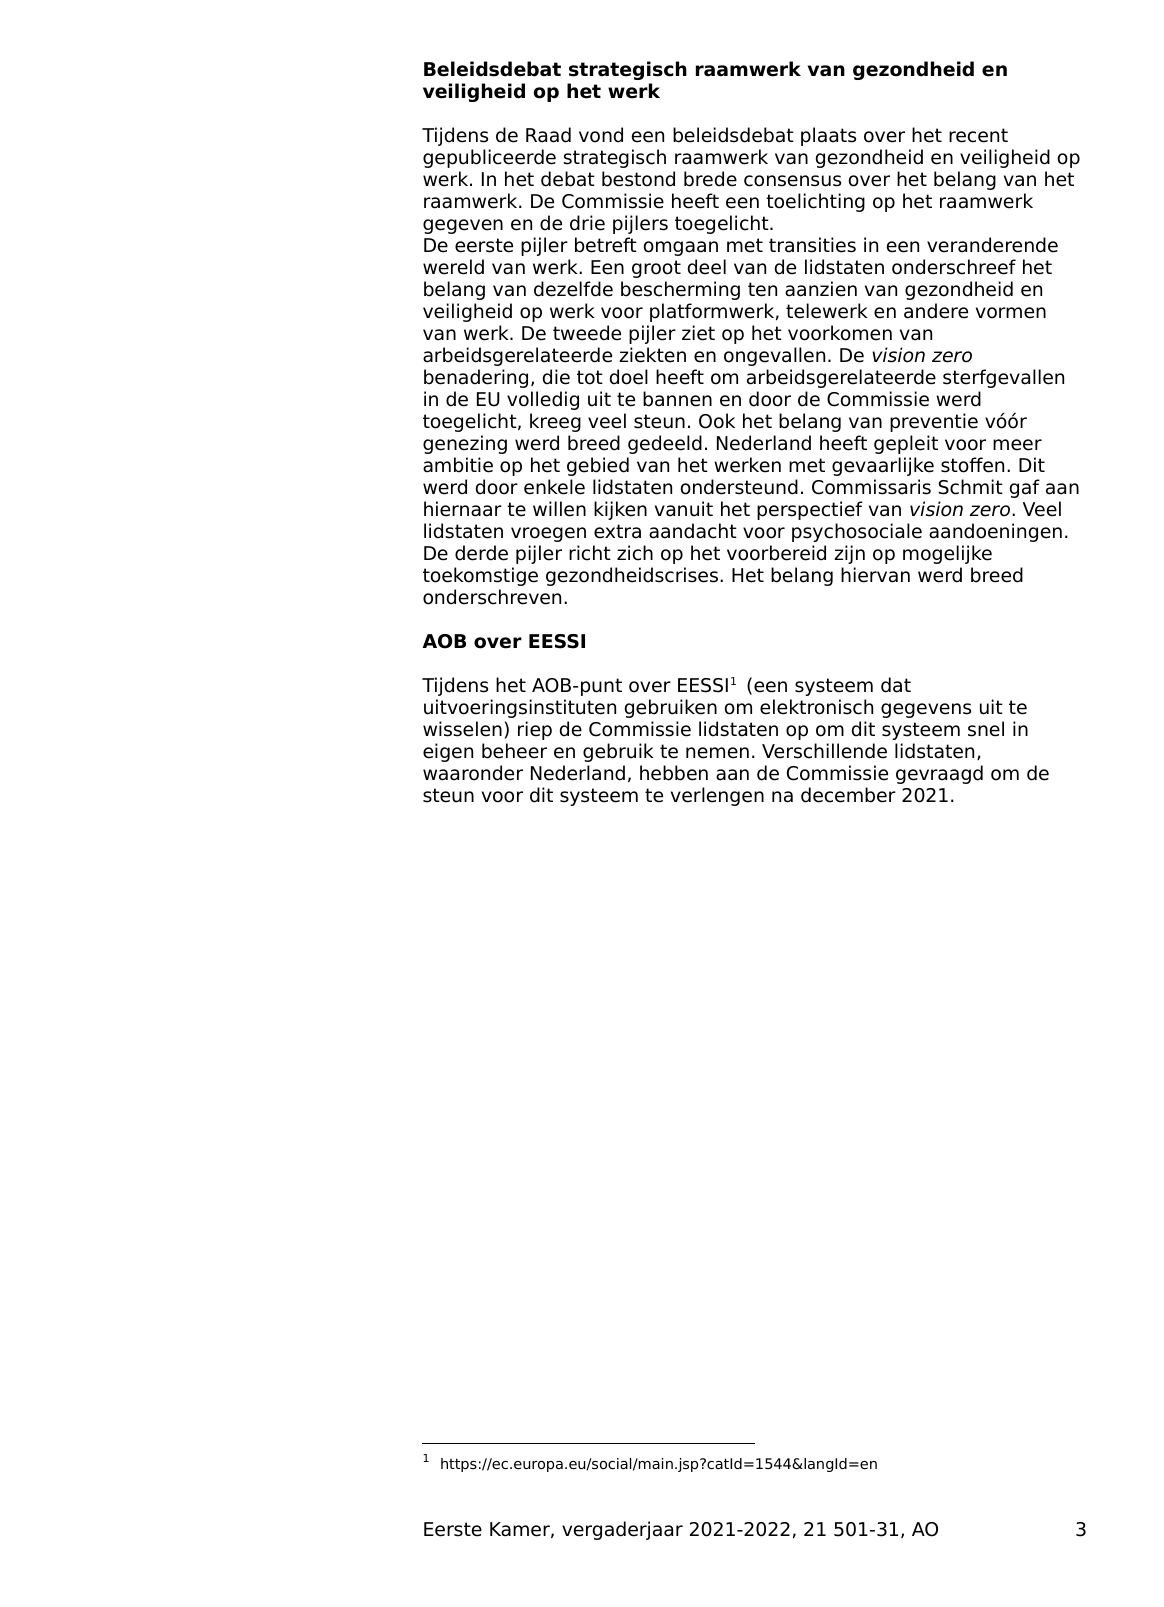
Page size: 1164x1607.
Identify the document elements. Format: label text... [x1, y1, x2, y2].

text https://ec.europa.eu/social/main.jsp?catId=1544&langId=en [422, 1452, 1087, 1474]
text Tijdens de Raad vond een beleidsdebat plaats over het recent gepubliceerde strategisch raamwerk van gezondheid en veiligheid op werk. In het debat bestond brede consensus over het belang van het raamwerk. De Commissie heeft een toelichting op het raamwerk gegeven en de drie pijlers toegelicht. [422, 125, 1087, 235]
text De eerste pijler betreft omgaan met transities in een veranderende wereld van werk. Een groot deel van de lidstaten onderschreef het belang van dezelfde bescherming ten aanzien van gezondheid en veiligheid op werk voor platformwerk, telewerk en andere vormen van werk. De tweede pijler ziet op het voorkomen van arbeidsgerelateerde ziekten en ongevallen. De vision zero benadering, die tot doel heeft om arbeidsgerelateerde sterfgevallen in de EU volledig uit te bannen en door de Commissie werd toegelicht, kreeg veel steun. Ook het belang van preventie vóór genezing werd breed gedeeld. Nederland heeft gepleit voor meer ambitie op het gebied van het werken met gevaarlijke stoffen. Dit werd door enkele lidstaten ondersteund. Commissaris Schmit gaf aan hiernaar te willen kijken vanuit het perspectief van vision zero. Veel lidstaten vroegen extra aandacht voor psychosociale aandoeningen. De derde pijler richt zich op het voorbereid zijn op mogelijke toekomstige gezondheidscrises. Het belang hiervan werd breed onderschreven. [422, 235, 1087, 609]
text Tijdens het AOB-punt over EESSI (een systeem dat uitvoeringsinstituten gebruiken om elektronisch gegevens uit te wisselen) riep de Commissie lidstaten op om dit systeem snel in eigen beheer en gebruik te nemen. Verschillende lidstaten, waaronder Nederland, hebben aan de Commissie gevraagd om de steun voor dit systeem te verlengen na december 2021. [422, 675, 1087, 807]
subtitle AOB over EESSI [422, 631, 1087, 653]
subtitle Beleidsdebat strategisch raamwerk van gezondheid en veiligheid op het werk [422, 59, 1087, 103]
